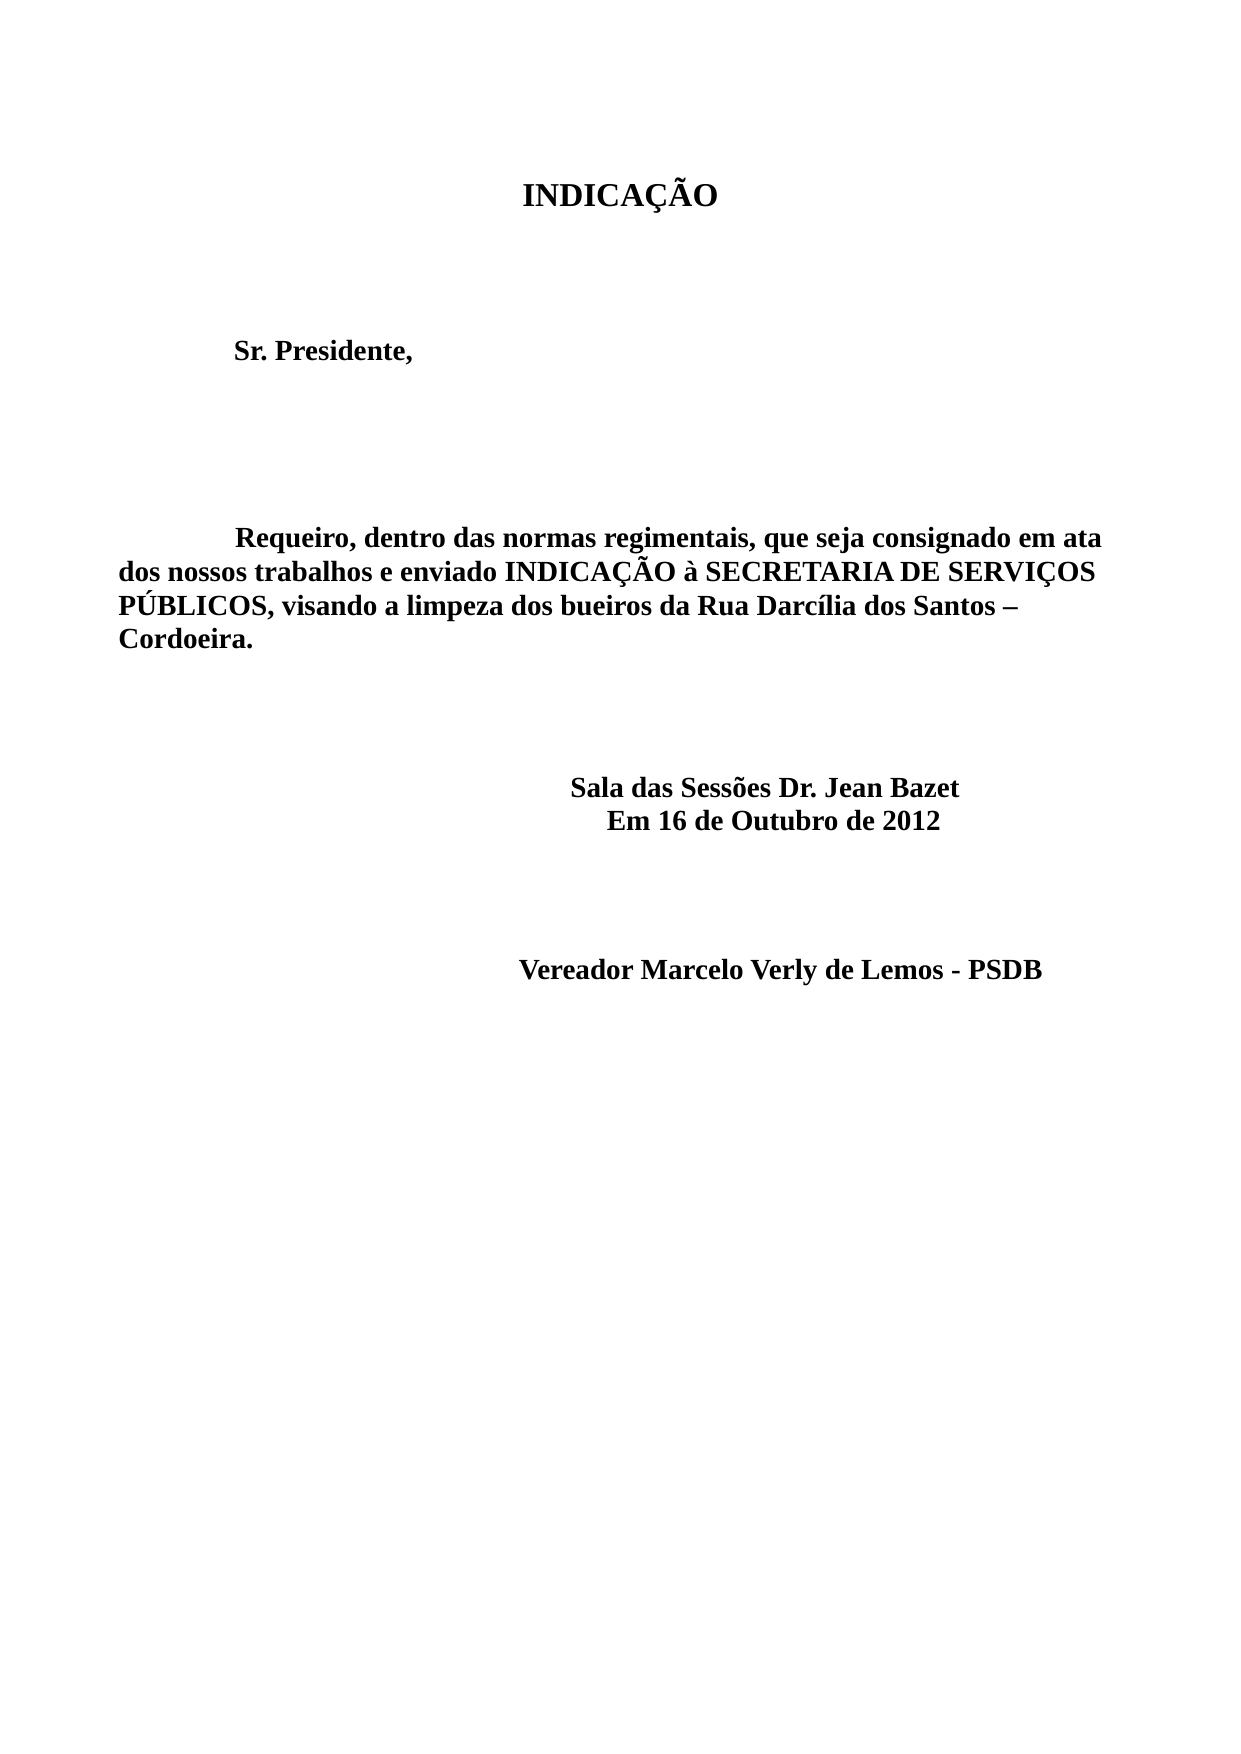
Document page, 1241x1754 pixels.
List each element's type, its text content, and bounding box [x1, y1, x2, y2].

text Vereador Marcelo Verly de Lemos - PSDB [118, 952, 1122, 985]
text Sr. Presidente, [118, 329, 1122, 367]
text Requeiro, dentro das normas regimentais, que seja consignado em ata dos nossos trabalhos e enviado INDICAÇÃO à SECRETARIA DE SERVIÇOS PÚBLICOS, visando a limpeza dos bueiros da Rua Darcília dos Santos – Cordoeira. [118, 521, 1122, 655]
text INDICAÇÃO [118, 176, 1122, 214]
text Sala das Sessões Dr. Jean Bazet [118, 770, 1122, 803]
text Em 16 de Outubro de 2012 [118, 803, 1122, 837]
